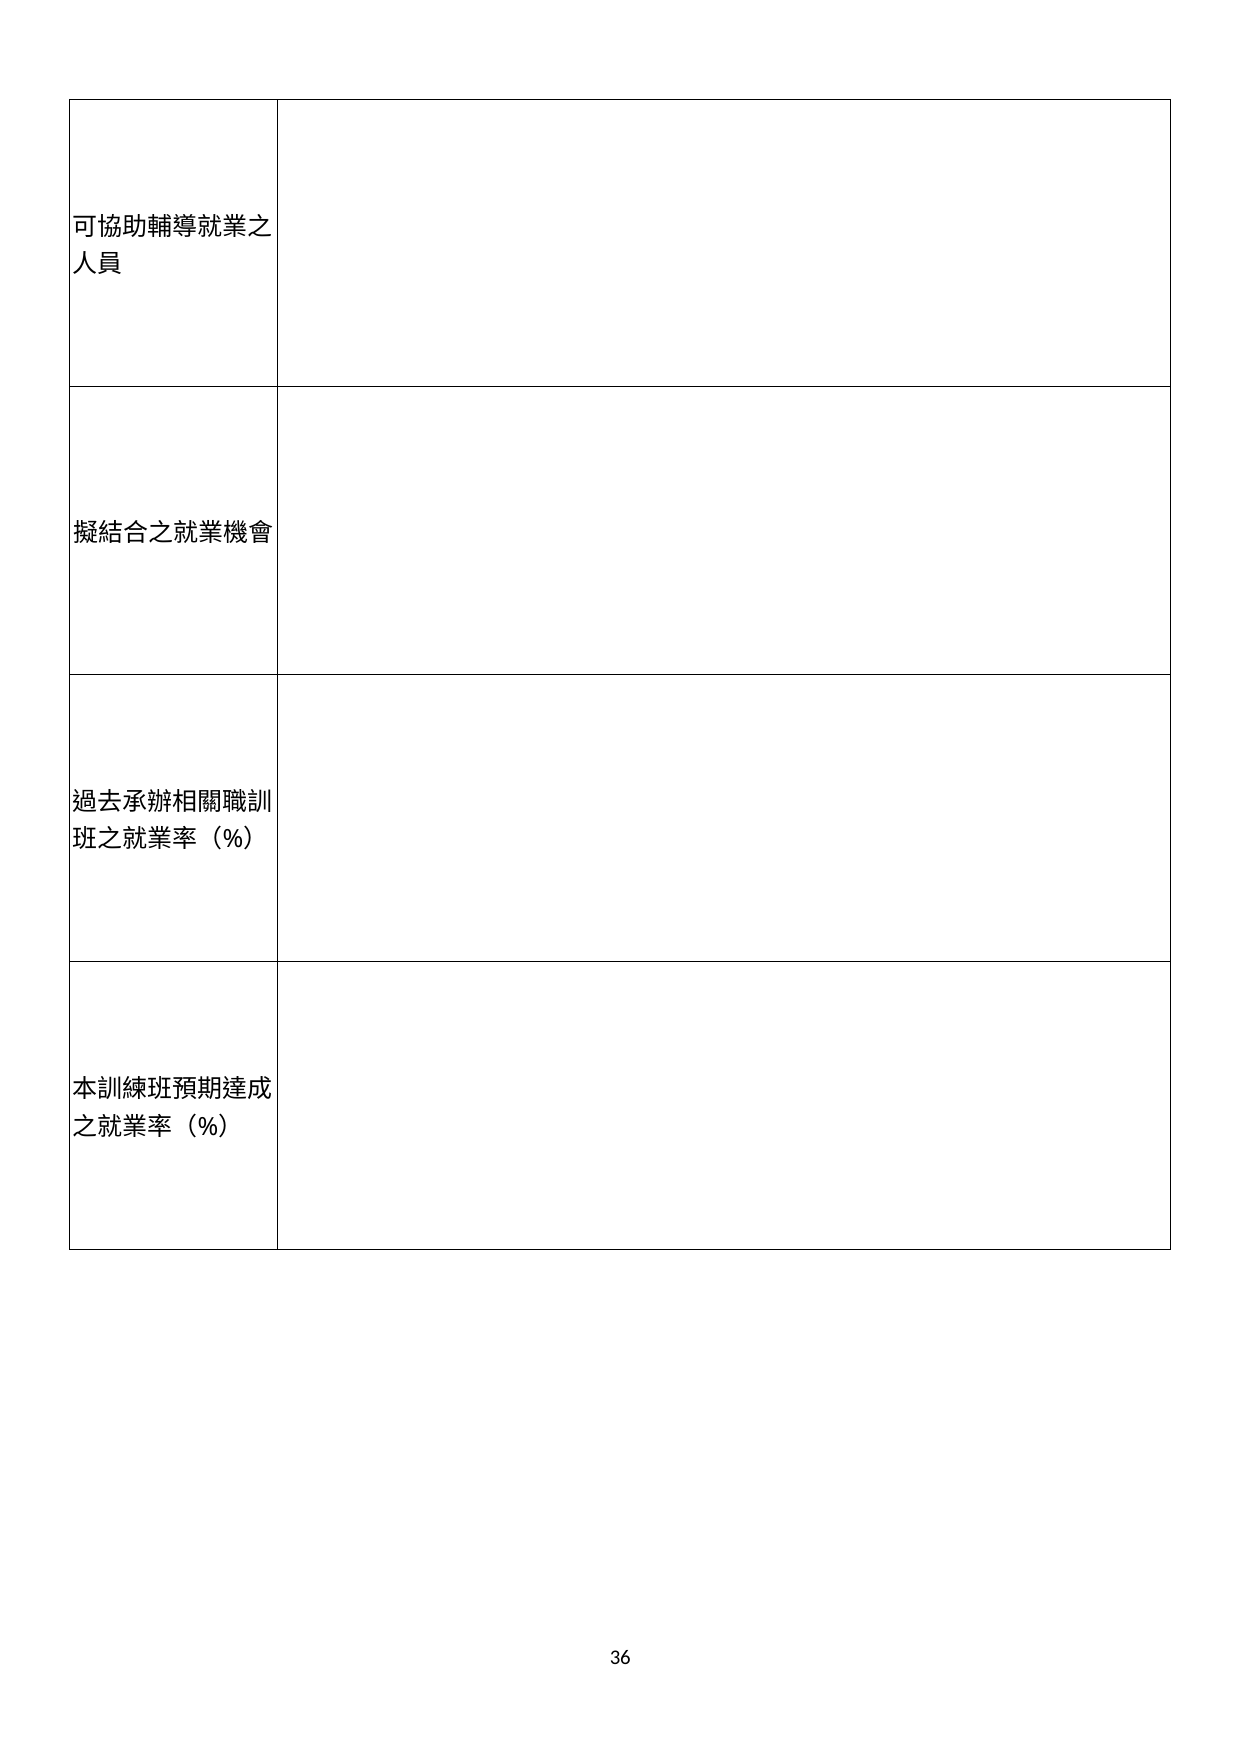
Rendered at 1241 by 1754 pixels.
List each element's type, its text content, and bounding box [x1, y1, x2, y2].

table_cell [278, 962, 1170, 1249]
table_cell [278, 100, 1170, 386]
table_cell 擬結合之就業機會 [70, 387, 277, 674]
table_cell 可協助輔導就業之人員 [70, 100, 277, 386]
table_cell 過去承辦相關職訓班之就業率（%） [70, 675, 277, 961]
table_cell 本訓練班預期達成之就業率（%） [70, 962, 277, 1249]
table_cell [278, 675, 1170, 961]
table_cell [278, 387, 1170, 674]
